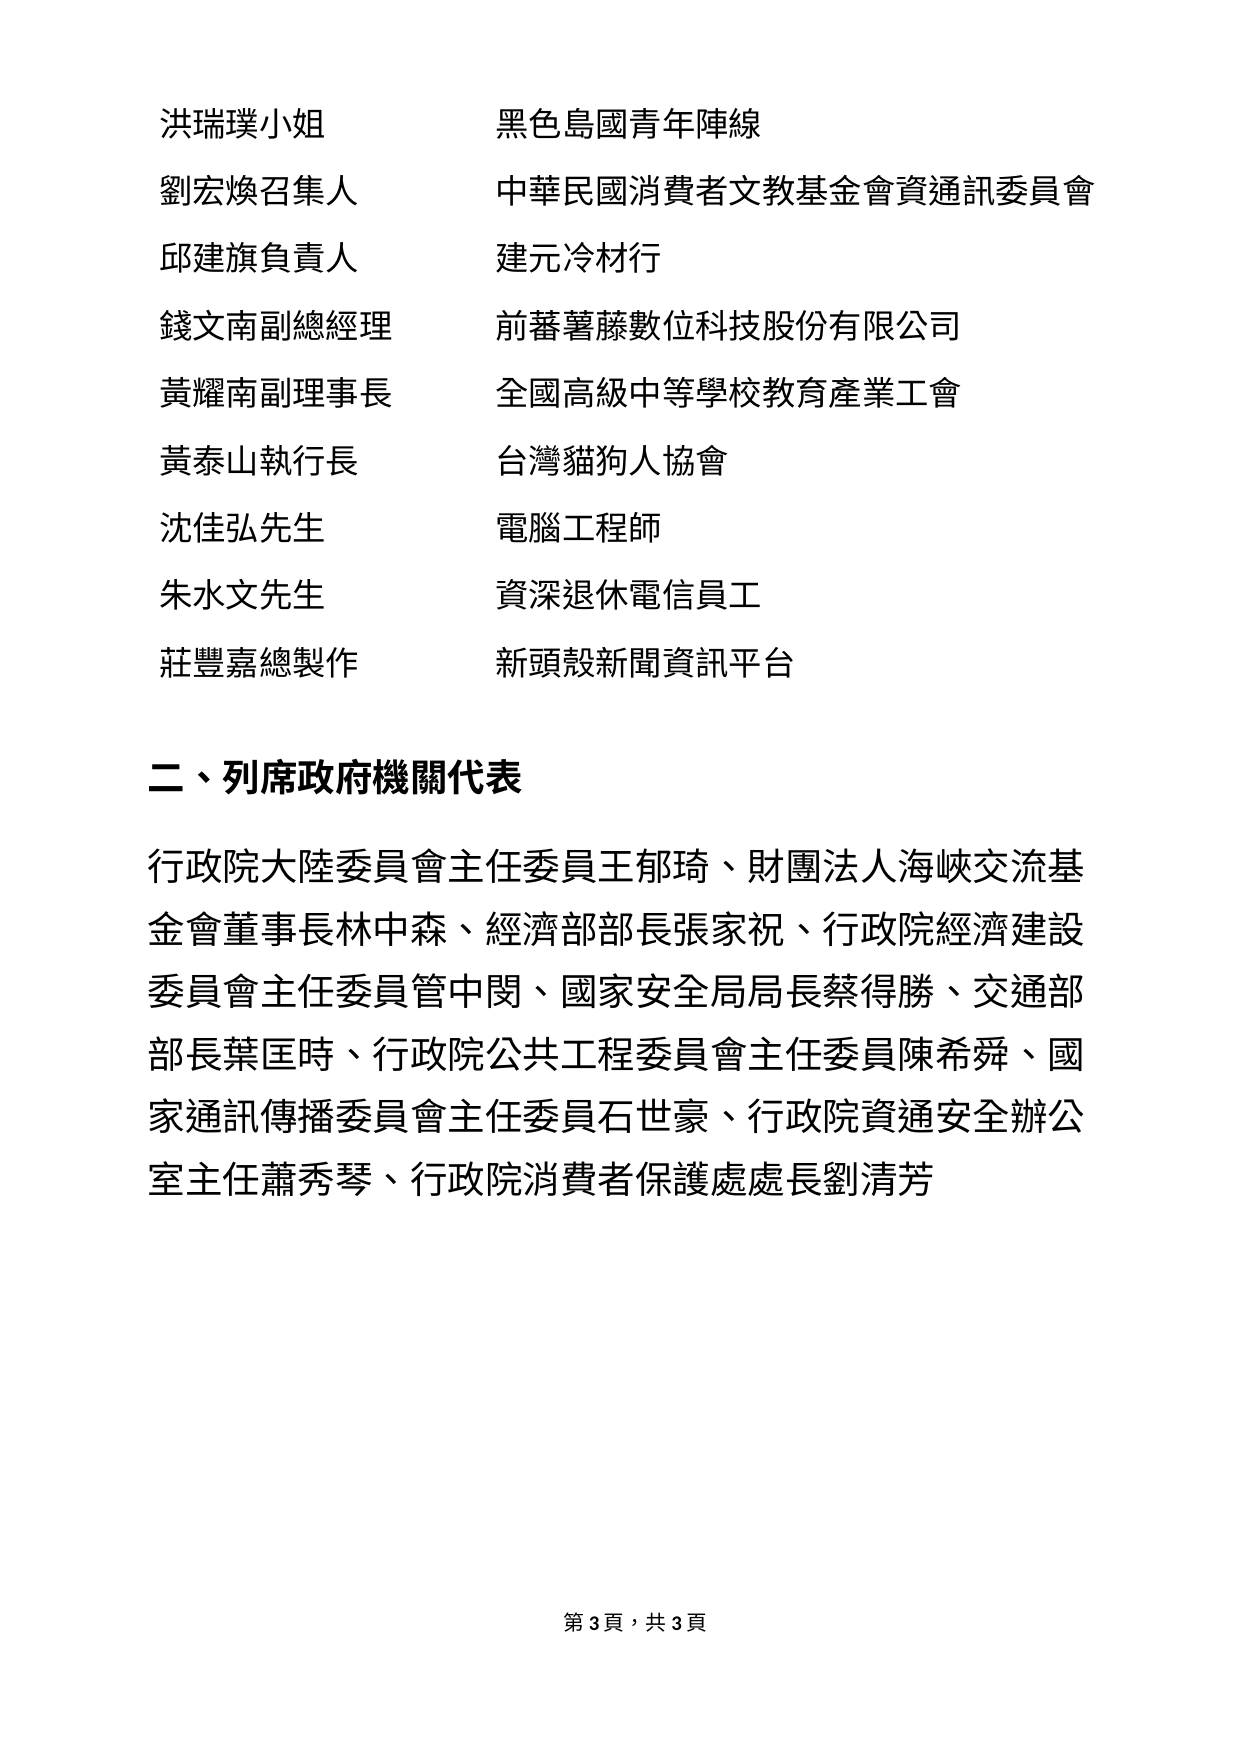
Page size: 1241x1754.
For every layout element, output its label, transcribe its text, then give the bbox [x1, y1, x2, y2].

table_cell 洪瑞璞小姐 [148, 98, 484, 165]
table_cell 莊豐嘉總製作 [148, 637, 484, 704]
table_cell 黃耀南副理事長 [148, 367, 484, 434]
table_cell 電腦工程師 [484, 502, 1148, 569]
table_cell 劉宏煥召集人 [148, 165, 484, 232]
table_cell 邱建旗負責人 [148, 232, 484, 299]
table_cell 黃泰山執行長 [148, 434, 484, 502]
table_cell 沈佳弘先生 [148, 502, 484, 569]
table_cell 新頭殼新聞資訊平台 [484, 637, 1148, 704]
text 二、列席政府機關代表 [148, 741, 1122, 804]
table_cell 全國高級中等學校教育產業工會 [484, 367, 1148, 434]
table_cell 黑色島國青年陣線 [484, 98, 1148, 165]
table_cell 朱水文先生 [148, 569, 484, 637]
text 行政院大陸委員會主任委員王郁琦、財團法人海峽交流基金會董事長林中森、經濟部部長張家祝、行政院經濟建設委員會主任委員管中閔、國家安全局局長蔡得勝、交通部部長葉匡時、行政院公共工程委員會主任委員陳希舜、國家通訊傳播委員會主任委員石世豪、行政院資通安全辦公室主任蕭秀琴、行政院消費者保護處處長劉清芳 [148, 823, 1122, 1198]
table_cell 建元冷材行 [484, 232, 1148, 299]
table_cell 資深退休電信員工 [484, 569, 1148, 637]
table_cell 前蕃薯藤數位科技股份有限公司 [484, 300, 1148, 367]
table_cell 錢文南副總經理 [148, 300, 484, 367]
table_cell 台灣貓狗人協會 [484, 434, 1148, 502]
table_cell 中華民國消費者文教基金會資通訊委員會 [484, 165, 1148, 232]
